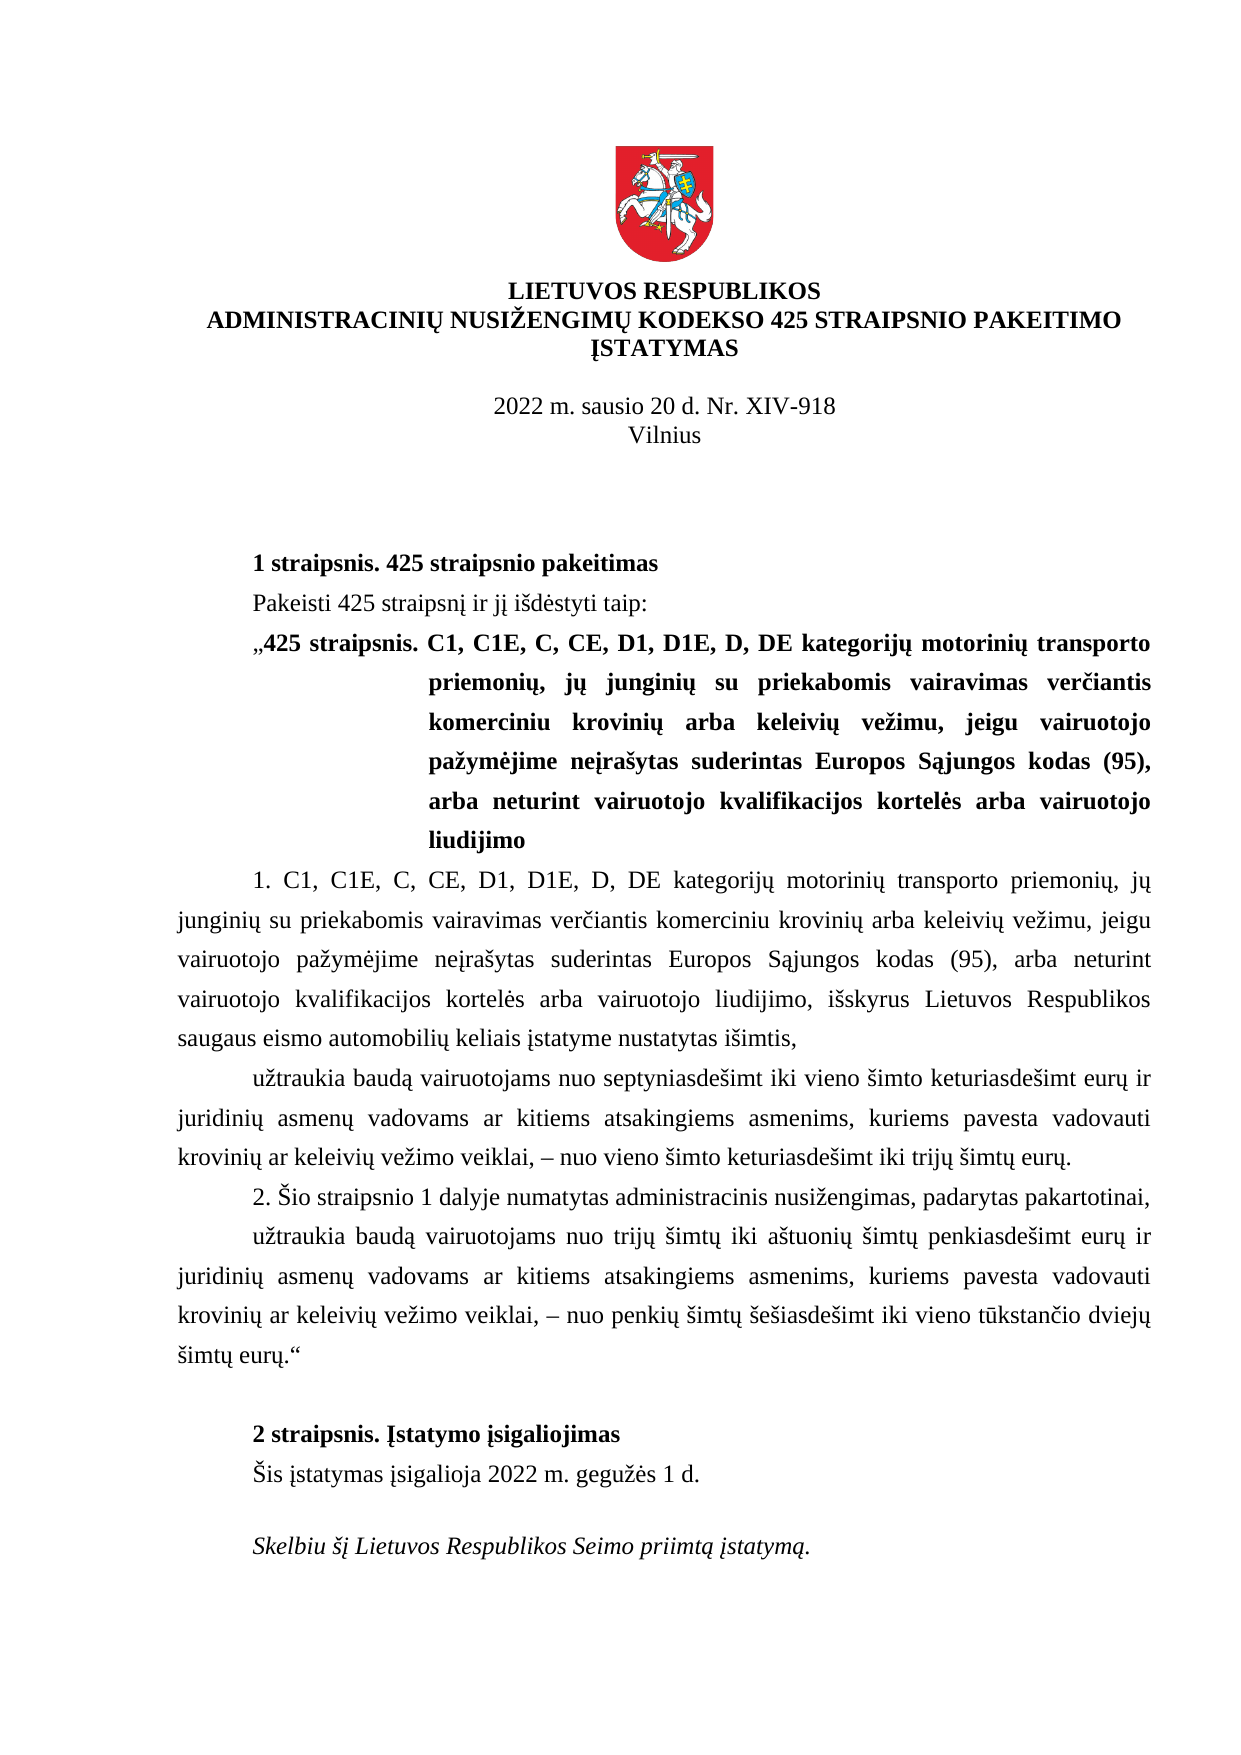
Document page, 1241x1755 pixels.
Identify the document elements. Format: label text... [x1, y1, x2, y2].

text 1 straipsnis. 425 straipsnio pakeitimas [177, 538, 1152, 577]
text LIETUVOS RESPUBLIKOS [177, 276, 1152, 305]
text ADMINISTRACINIŲ NUSIŽENGIMŲ KODEKSO 425 STRAIPSNIO PAKEITIMO [177, 305, 1152, 333]
text Pakeisti 425 straipsnį ir jį išdėstyti taip: [177, 577, 1152, 617]
text 2022 m. sausio 20 d. Nr. XIV-918 [177, 391, 1152, 420]
text „425 straipsnis. C1, C1E, C, CE, D1, D1E, D, DE kategorijų motorinių transporto priemonių, jų junginių su priekabomis vairavimas verčiantis komerciniu krovinių arba keleivių vežimu, jeigu vairuotojo pažymėjime neįrašytas suderintas Europos Sąjungos kodas (95), arba neturint vairuotojo kvalifikacijos kortelės arba vairuotojo liudijimo [252, 617, 1152, 854]
text 2. Šio straipsnio 1 dalyje numatytas administracinis nusižengimas, padarytas pakartotinai, [177, 1171, 1152, 1211]
text 2 straipsnis. Įstatymo įsigaliojimas [177, 1408, 1152, 1448]
text Skelbiu šį Lietuvos Respublikos Seimo priimtą įstatymą. [177, 1531, 1152, 1559]
text Vilnius [177, 420, 1152, 448]
text 1. C1, C1E, C, CE, D1, D1E, D, DE kategorijų motorinių transporto priemonių, jų junginių su priekabomis vairavimas verčiantis komerciniu krovinių arba keleivių vežimu, jeigu vairuotojo pažymėjime neįrašytas suderintas Europos Sąjungos kodas (95), arba neturint vairuotojo kvalifikacijos kortelės arba vairuotojo liudijimo, išskyrus Lietuvos Respublikos saugaus eismo automobilių keliais įstatyme nustatytas išimtis, [177, 854, 1152, 1052]
text Šis įstatymas įsigalioja 2022 m. gegužės 1 d. [177, 1448, 1152, 1488]
text užtraukia baudą vairuotojams nuo trijų šimtų iki aštuonių šimtų penkiasdešimt eurų ir juridinių asmenų vadovams ar kitiems atsakingiems asmenims, kuriems pavesta vadovauti krovinių ar keleivių vežimo veiklai, – nuo penkių šimtų šešiasdešimt iki vieno tūkstančio dviejų šimtų eurų.“ [177, 1211, 1152, 1369]
text ĮSTATYMAS [177, 333, 1152, 362]
text užtraukia baudą vairuotojams nuo septyniasdešimt iki vieno šimto keturiasdešimt eurų ir juridinių asmenų vadovams ar kitiems atsakingiems asmenims, kuriems pavesta vadovauti krovinių ar keleivių vežimo veiklai, – nuo vieno šimto keturiasdešimt iki trijų šimtų eurų. [177, 1052, 1152, 1171]
